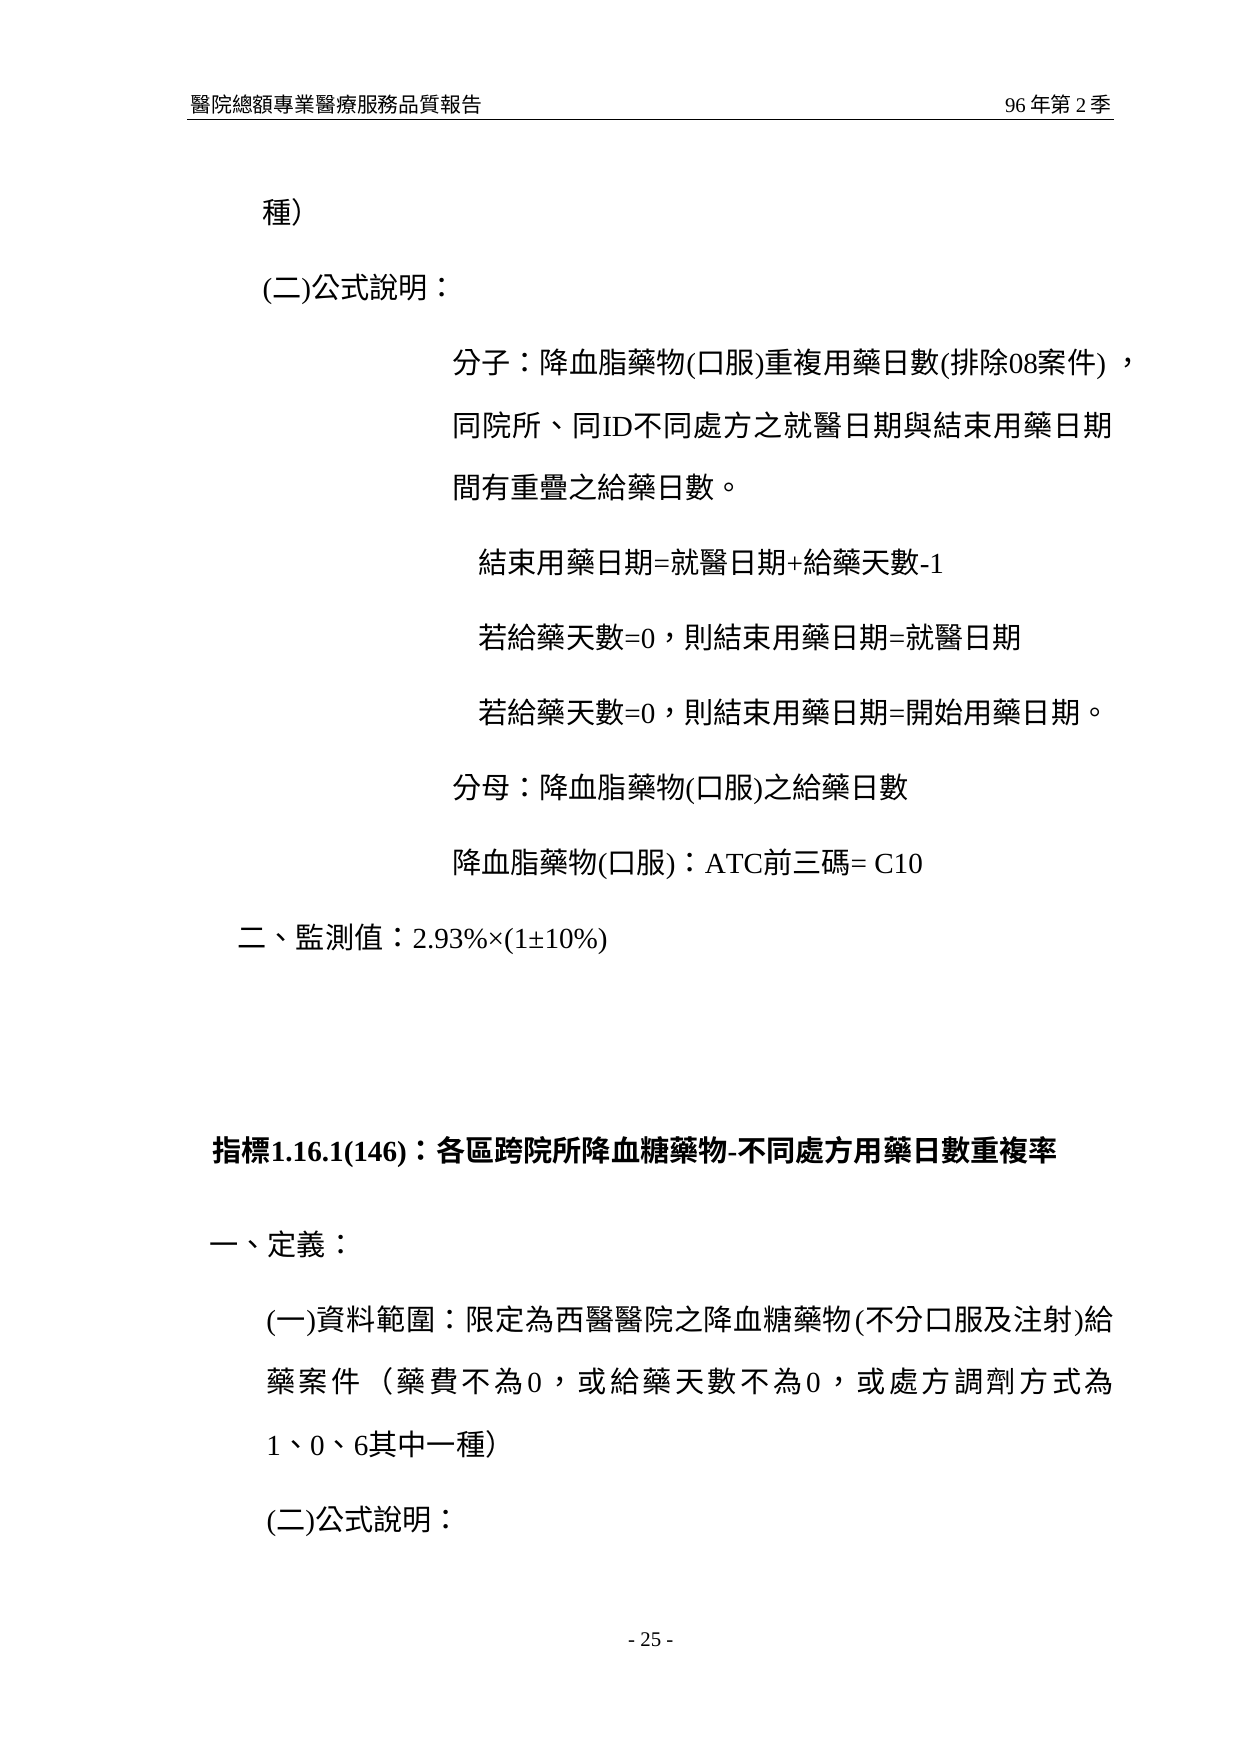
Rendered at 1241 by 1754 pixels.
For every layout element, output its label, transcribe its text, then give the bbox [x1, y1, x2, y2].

text 分母：降血脂藥物(口服)之給藥日數 [452, 744, 1114, 807]
text (一)資料範圍：限定為西醫醫院之降血糖藥物(不分口服及注射)給藥案件（藥費不為0，或給藥天數不為0，或處方調劑方式為1、0、6其中一種） [266, 1276, 1114, 1463]
text  結束用藥日期=就醫日期+給藥天數-1 [452, 519, 1114, 582]
text (二)公式說明： [237, 1476, 1114, 1538]
text 種） [262, 169, 1114, 232]
text 二、監測值：2.93%×(1±10%) [237, 894, 1114, 957]
text 指標1.16.1(146)：各區跨院所降血糖藥物-不同處方用藥日數重複率 [212, 1107, 1114, 1169]
text  若給藥天數=0，則結束用藥日期=開始用藥日期。 [452, 669, 1114, 732]
text 分子：降血脂藥物(口服)重複用藥日數(排除08案件) ，同院所、同ID不同處方之就醫日期與結束用藥日期間有重疊之給藥日數。 [452, 319, 1114, 507]
text 一、定義： [187, 1201, 1114, 1263]
text (二)公式說明： [262, 244, 1114, 307]
text 降血脂藥物(口服)：ATC前三碼= C10 [452, 819, 1114, 882]
text  若給藥天數=0，則結束用藥日期=就醫日期 [452, 594, 1114, 657]
